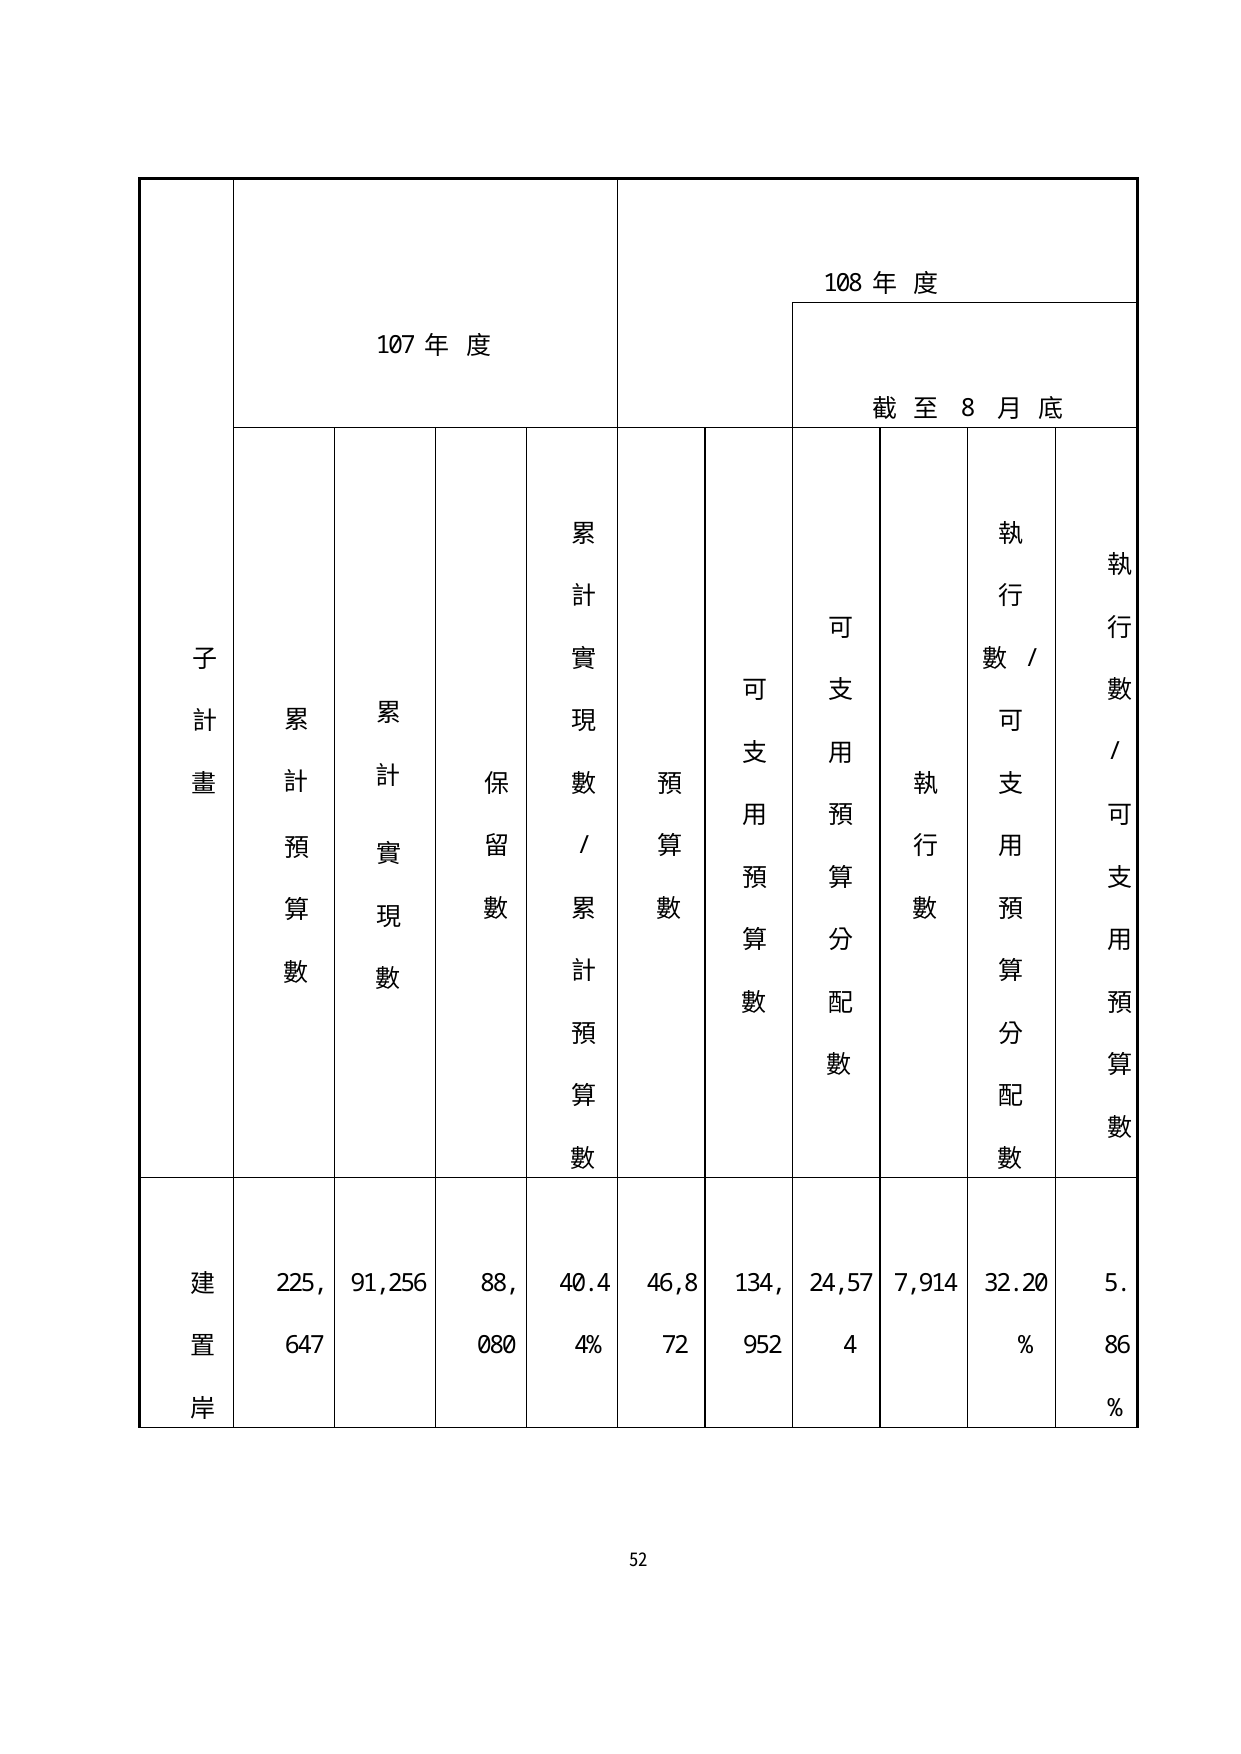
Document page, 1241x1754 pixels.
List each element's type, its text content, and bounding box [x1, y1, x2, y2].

table_cell 88,080 [436, 1178, 526, 1427]
table_cell 5.86% [1056, 1178, 1136, 1427]
table_cell 執行數/可支用預算分配數 [968, 428, 1055, 1177]
table_cell 執行數/可支用預算數 [1056, 428, 1136, 1177]
table_header 子計畫 [141, 180, 233, 1177]
table_cell 預算數 [618, 428, 704, 1177]
table_cell 7,914 [881, 1178, 967, 1427]
table_cell 91,256 [335, 1178, 435, 1427]
table_cell 建置岸 [141, 1178, 233, 1427]
table_cell 累計實現數/累計預算數 [527, 428, 617, 1177]
table_cell 225,647 [234, 1178, 334, 1427]
table_cell 累計 預算數 [234, 428, 334, 1177]
table_cell [618, 302, 792, 427]
table_cell 保留數 [436, 428, 526, 1177]
table_cell 可支用預算分配數 [793, 428, 879, 1177]
table_cell 32.20% [968, 1178, 1055, 1427]
table_cell 40.44% [527, 1178, 617, 1427]
table_cell 執行數 [881, 428, 967, 1177]
table_cell 累計 實現數 [335, 428, 435, 1177]
table_cell 46,872 [618, 1178, 704, 1427]
table_cell 截至8月底 [793, 303, 1136, 427]
table_header 107年度 [234, 180, 617, 427]
table_cell 134,952 [706, 1178, 792, 1427]
table_cell 24,574 [793, 1178, 879, 1427]
table_cell 可支用預算數 [706, 428, 792, 1177]
table_header 108年度 [618, 180, 1136, 302]
